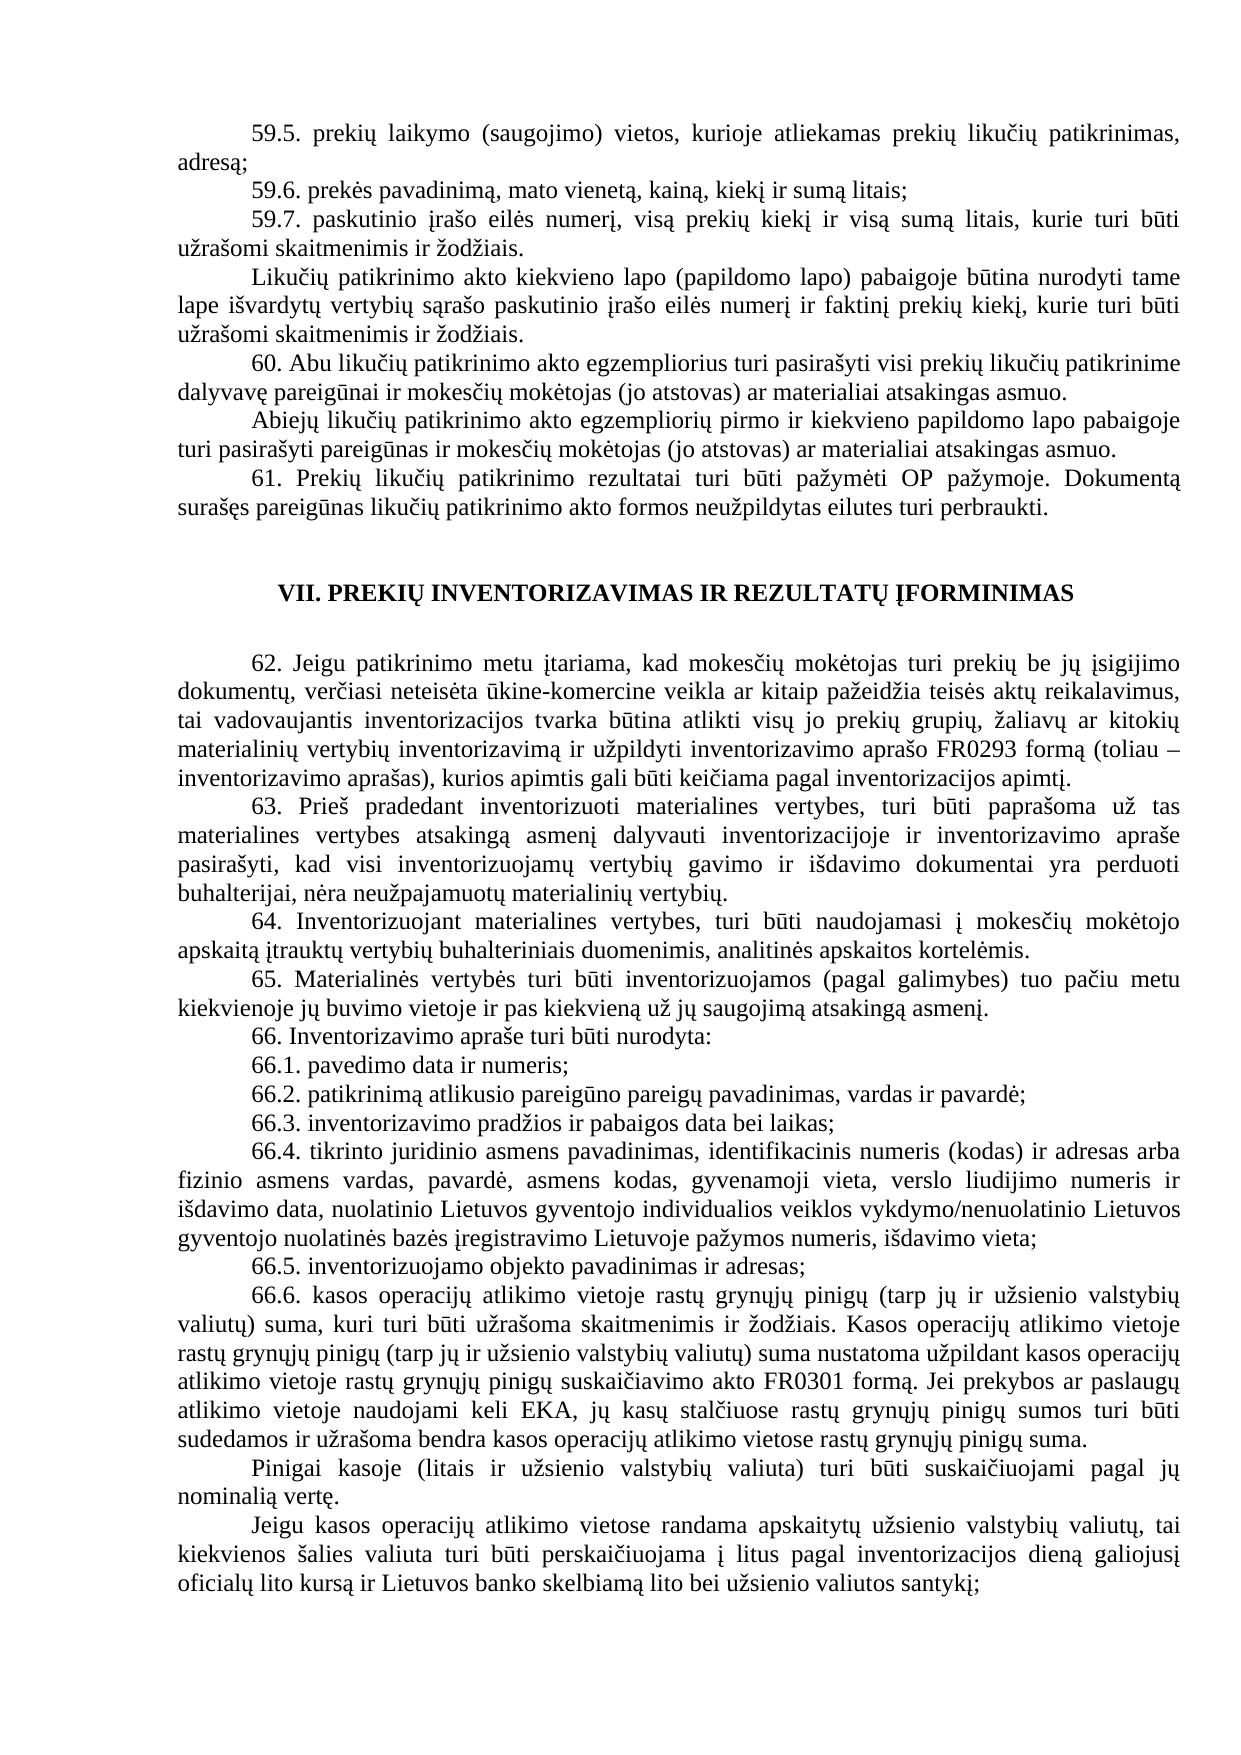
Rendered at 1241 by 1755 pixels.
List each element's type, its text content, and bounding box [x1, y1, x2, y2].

text 66.5. inventorizuojamo objekto pavadinimas ir adresas; [177, 1251, 1181, 1280]
text Pinigai kasoje (litais ir užsienio valstybių valiuta) turi būti suskaičiuojami pagal jų nominalią vertę. [177, 1453, 1181, 1510]
text 66.1. pavedimo data ir numeris; [177, 1050, 1181, 1079]
text 64. Inventorizuojant materialines vertybes, turi būti naudojamasi į mokesčių mokėtojo apskaitą įtrauktų vertybių buhalteriniais duomenimis, analitinės apskaitos kortelėmis. [177, 906, 1181, 964]
text Jeigu kasos operacijų atlikimo vietose randama apskaitytų užsienio valstybių valiutų, tai kiekvienos šalies valiuta turi būti perskaičiuojama į litus pagal inventorizacijos dieną galiojusį oficialų lito kursą ir Lietuvos banko skelbiamą lito bei užsienio valiutos santykį; [177, 1510, 1181, 1596]
text Abiejų likučių patikrinimo akto egzempliorių pirmo ir kiekvieno papildomo lapo pabaigoje turi pasirašyti pareigūnas ir mokesčių mokėtojas (jo atstovas) ar materialiai atsakingas asmuo. [177, 406, 1181, 463]
text 66.6. kasos operacijų atlikimo vietoje rastų grynųjų pinigų (tarp jų ir užsienio valstybių valiutų) suma, kuri turi būti užrašoma skaitmenimis ir žodžiais. Kasos operacijų atlikimo vietoje rastų grynųjų pinigų (tarp jų ir užsienio valstybių valiutų) suma nustatoma užpildant kasos operacijų atlikimo vietoje rastų grynųjų pinigų suskaičiavimo akto FR0301 formą. Jei prekybos ar paslaugų atlikimo vietoje naudojami keli EKA, jų kasų stalčiuose rastų grynųjų pinigų sumos turi būti sudedamos ir užrašoma bendra kasos operacijų atlikimo vietose rastų grynųjų pinigų suma. [177, 1280, 1181, 1453]
text 66.4. tikrinto juridinio asmens pavadinimas, identifikacinis numeris (kodas) ir adresas arba fizinio asmens vardas, pavardė, asmens kodas, gyvenamoji vieta, verslo liudijimo numeris ir išdavimo data, nuolatinio Lietuvos gyventojo individualios veiklos vykdymo/nenuolatinio Lietuvos gyventojo nuolatinės bazės įregistravimo Lietuvoje pažymos numeris, išdavimo vieta; [177, 1136, 1181, 1251]
text 66.3. inventorizavimo pradžios ir pabaigos data bei laikas; [177, 1108, 1181, 1136]
text 62. Jeigu patikrinimo metu įtariama, kad mokesčių mokėtojas turi prekių be jų įsigijimo dokumentų, verčiasi neteisėta ūkine-komercine veikla ar kitaip pažeidžia teisės aktų reikalavimus, tai vadovaujantis inventorizacijos tvarka būtina atlikti visų jo prekių grupių, žaliavų ar kitokių materialinių vertybių inventorizavimą ir užpildyti inventorizavimo aprašo FR0293 formą (toliau – inventorizavimo aprašas), kurios apimtis gali būti keičiama pagal inventorizacijos apimtį. [177, 648, 1181, 791]
text Likučių patikrinimo akto kiekvieno lapo (papildomo lapo) pabaigoje būtina nurodyti tame lape išvardytų vertybių sąrašo paskutinio įrašo eilės numerį ir faktinį prekių kiekį, kurie turi būti užrašomi skaitmenimis ir žodžiais. [177, 262, 1181, 348]
text 61. Prekių likučių patikrinimo rezultatai turi būti pažymėti OP pažymoje. Dokumentą surašęs pareigūnas likučių patikrinimo akto formos neužpildytas eilutes turi perbraukti. [177, 463, 1181, 521]
text 60. Abu likučių patikrinimo akto egzempliorius turi pasirašyti visi prekių likučių patikrinime dalyvavę pareigūnai ir mokesčių mokėtojas (jo atstovas) ar materialiai atsakingas asmuo. [177, 348, 1181, 406]
text 66.2. patikrinimą atlikusio pareigūno pareigų pavadinimas, vardas ir pavardė; [177, 1079, 1181, 1108]
text VII. PREKIŲ INVENTORIZAVIMAS IR REZULTATŲ ĮFORMINIMAS [177, 578, 1181, 607]
text 66. Inventorizavimo apraše turi būti nurodyta: [177, 1021, 1181, 1050]
text 63. Prieš pradedant inventorizuoti materialines vertybes, turi būti paprašoma už tas materialines vertybes atsakingą asmenį dalyvauti inventorizacijoje ir inventorizavimo apraše pasirašyti, kad visi inventorizuojamų vertybių gavimo ir išdavimo dokumentai yra perduoti buhalterijai, nėra neužpajamuotų materialinių vertybių. [177, 791, 1181, 906]
text 59.7. paskutinio įrašo eilės numerį, visą prekių kiekį ir visą sumą litais, kurie turi būti užrašomi skaitmenimis ir žodžiais. [177, 204, 1181, 262]
text 65. Materialinės vertybės turi būti inventorizuojamos (pagal galimybes) tuo pačiu metu kiekvienoje jų buvimo vietoje ir pas kiekvieną už jų saugojimą atsakingą asmenį. [177, 964, 1181, 1021]
text 59.6. prekės pavadinimą, mato vienetą, kainą, kiekį ir sumą litais; [177, 176, 1181, 204]
text 59.5. prekių laikymo (saugojimo) vietos, kurioje atliekamas prekių likučių patikrinimas, adresą; [177, 118, 1181, 176]
